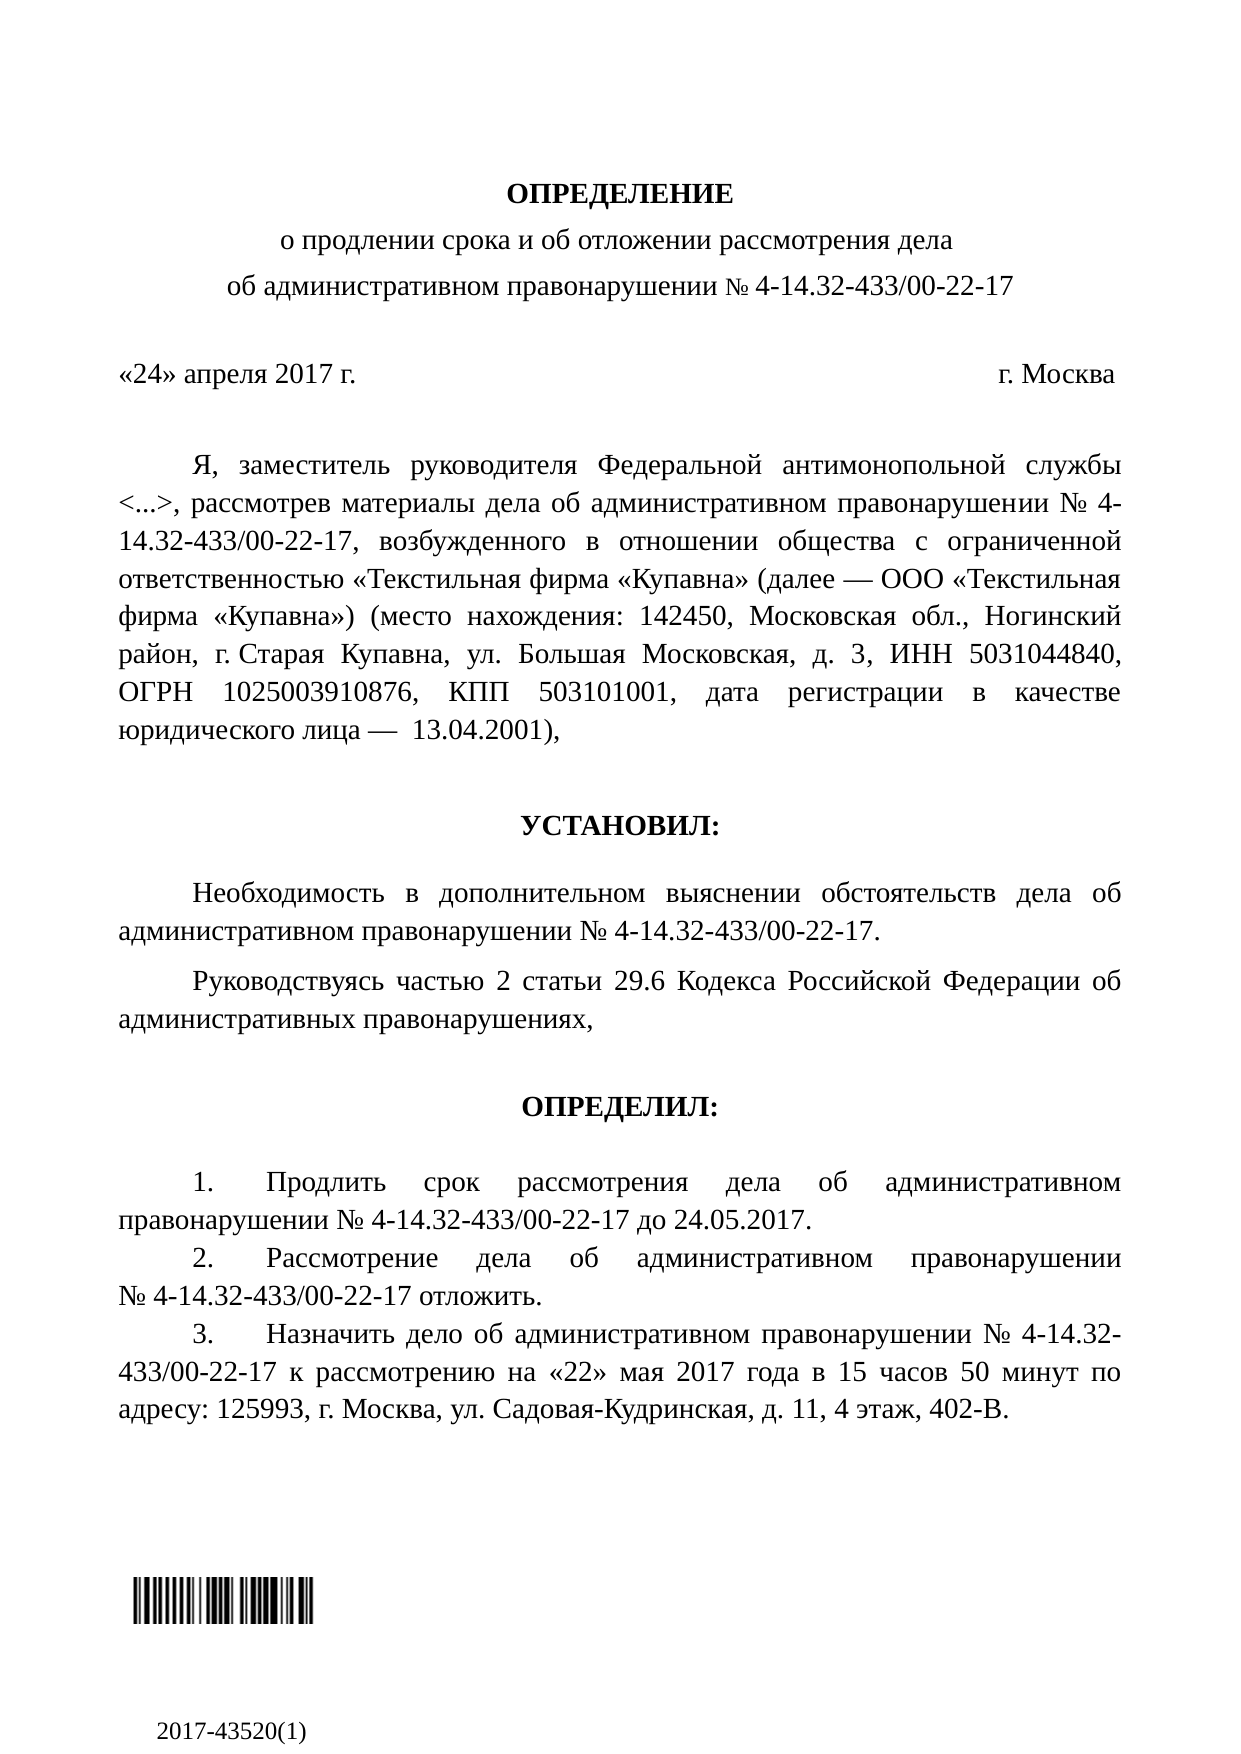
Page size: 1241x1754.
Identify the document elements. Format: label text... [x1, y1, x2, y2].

text о продлении срока и об отложении рассмотрения дела [118, 222, 1122, 256]
text 1. Продлить срок рассмотрения дела об административном правонарушении № 4-14.32-433/00-22-17 до 24.05.2017. [118, 1160, 1122, 1236]
text «24» апреля 2017 г. г. Москва [118, 356, 1122, 389]
picture [118, 1577, 331, 1624]
text 2. Рассмотрение дела об административном правонарушении № 4-14.32-433/00-22-17 отложить. [118, 1236, 1122, 1312]
text ОПРЕДЕЛИЛ: [118, 1085, 1122, 1122]
text об административном правонарушении № 4-14.32-433/00-22-17 [118, 268, 1122, 302]
text ОПРЕДЕЛЕНИЕ [118, 176, 1122, 210]
text Руководствуясь частью 2 статьи 29.6 Кодекса Российской Федерации об административных правонарушениях, [118, 959, 1122, 1034]
text УСТАНОВИЛ: [118, 808, 1122, 842]
text Необходимость в дополнительном выяснении обстоятельств дела об административном правонарушении № 4-14.32-433/00-22-17. [118, 871, 1122, 946]
text 3. Назначить дело об административном правонарушении № 4-14.32-433/00-22-17 к рассмотрению на «22» мая 2017 года в 15 часов 50 минут по адресу: 125993, г. Москва, ул. Садовая-Кудринская, д. 11, 4 этаж, 402-В. [118, 1312, 1122, 1425]
text Я, заместитель руководителя Федеральной антимонопольной службы <...>, рассмотрев материалы дела об административном правонарушении № 4-14.32-433/00-22-17, возбужденного в отношении общества с ограниченной ответственностью «Текстильная фирма «Купавна» (далее — ООО «Текстильная фирма «Купавна») (место нахождения: 142450, Московская обл., Ногинский район, г. Старая Купавна, ул. Большая Московская, д. 3, ИНН 5031044840, ОГРН 1025003910876, КПП 503101001, дата регистрации в качестве юридического лица — 13.04.2001), [118, 443, 1122, 746]
